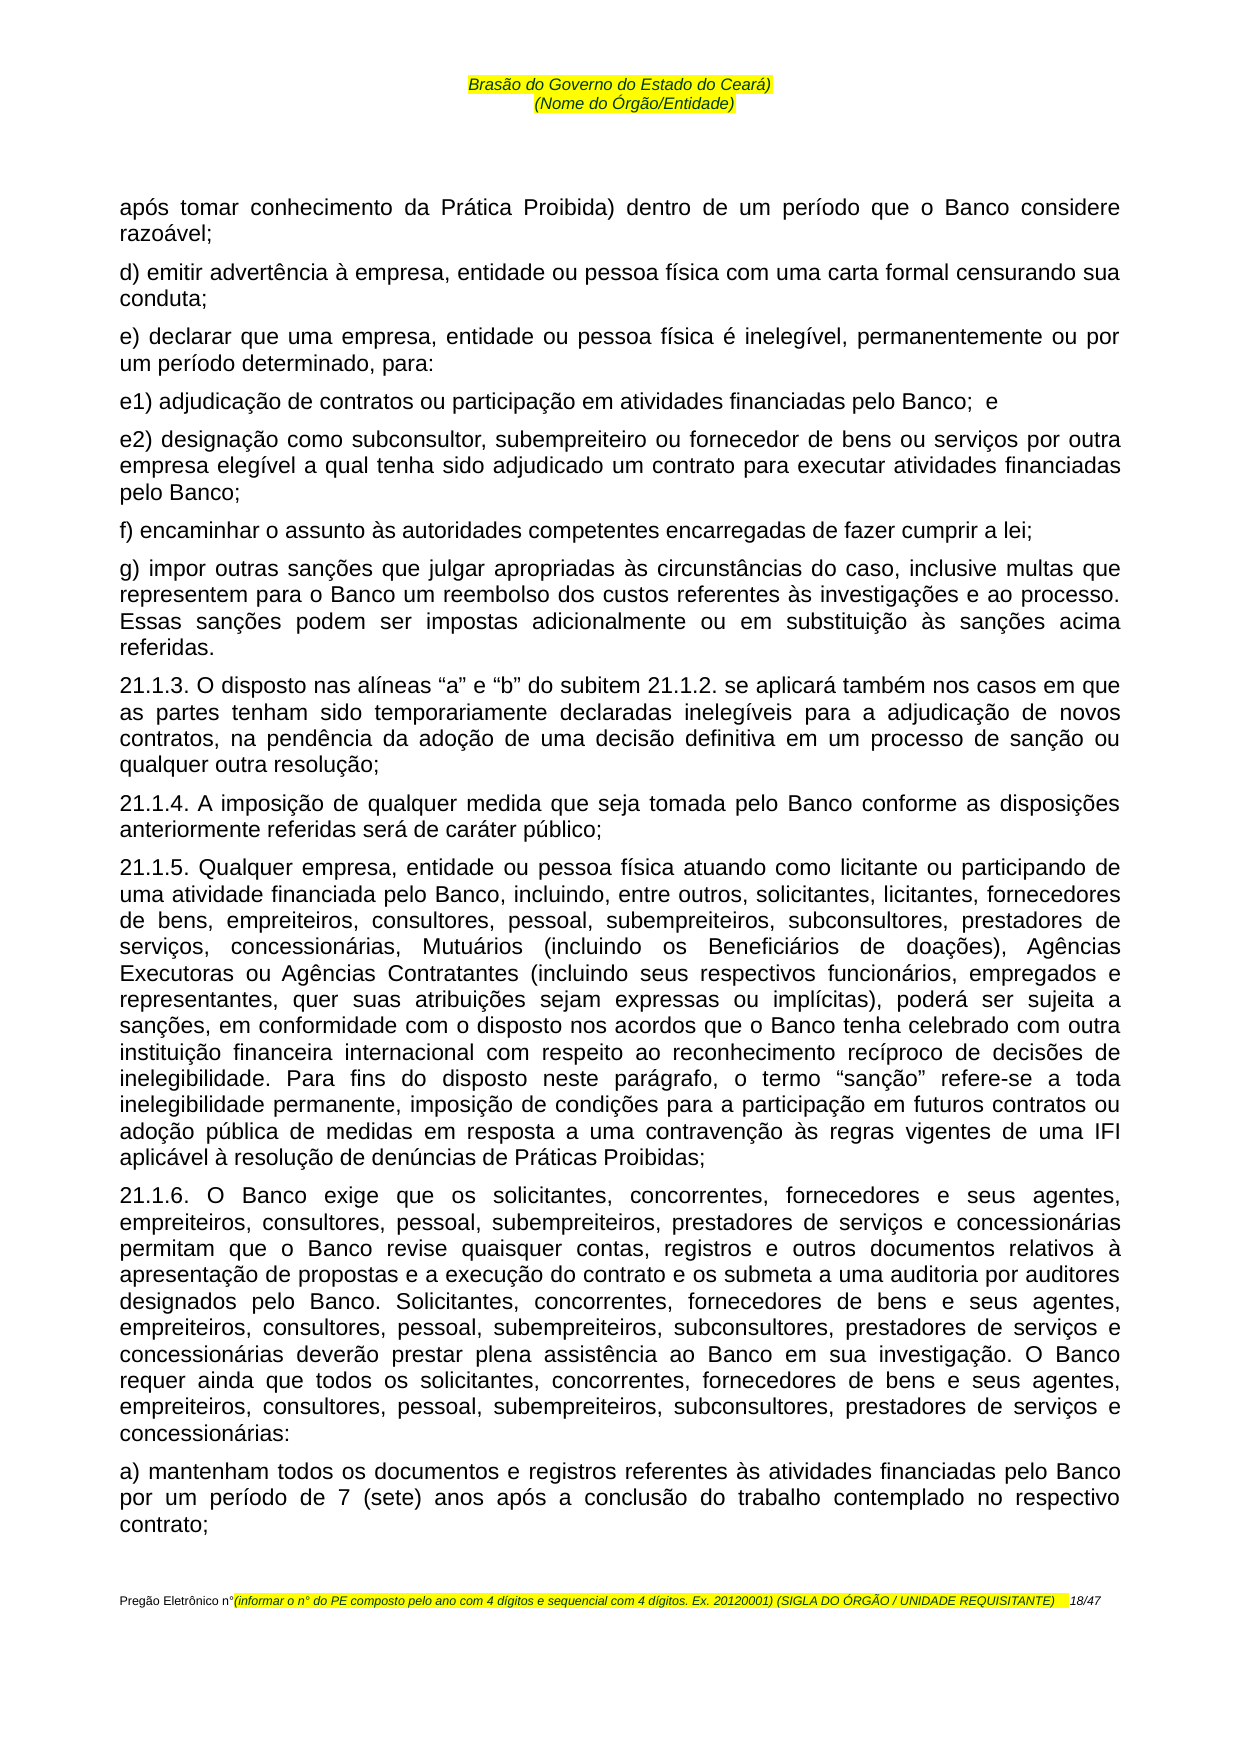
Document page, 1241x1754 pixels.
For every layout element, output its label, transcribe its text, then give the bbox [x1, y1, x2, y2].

text 21.1.5. Qualquer empresa, entidade ou pessoa física atuando como licitante ou participando de uma atividade financiada pelo Banco, incluindo, entre outros, solicitantes, licitantes, fornecedores de bens, empreiteiros, consultores, pessoal, subempreiteiros, subconsultores, prestadores de serviços, concessionárias, Mutuários (incluindo os Beneficiários de doações), Agências Executoras ou Agências Contratantes (incluindo seus respectivos funcionários, empregados e representantes, quer suas atribuições sejam expressas ou implícitas), poderá ser sujeita a sanções, em conformidade com o disposto nos acordos que o Banco tenha celebrado com outra instituição financeira internacional com respeito ao reconhecimento recíproco de decisões de inelegibilidade. Para fins do disposto neste parágrafo, o termo “sanção” refere-se a toda inelegibilidade permanente, imposição de condições para a participação em futuros contratos ou adoção pública de medidas em resposta a uma contravenção às regras vigentes de uma IFI aplicável à resolução de denúncias de Práticas Proibidas; [119, 854, 1121, 1171]
text d) emitir advertência à empresa, entidade ou pessoa física com uma carta formal censurando sua conduta; [119, 258, 1121, 311]
text e2) designação como subconsultor, subempreiteiro ou fornecedor de bens ou serviços por outra empresa elegível a qual tenha sido adjudicado um contrato para executar atividades financiadas pelo Banco; [119, 426, 1121, 505]
text 21.1.4. A imposição de qualquer medida que seja tomada pelo Banco conforme as disposições anteriormente referidas será de caráter público; [119, 790, 1121, 842]
text e) declarar que uma empresa, entidade ou pessoa física é inelegível, permanentemente ou por um período determinado, para: [119, 323, 1121, 376]
text g) impor outras sanções que julgar apropriadas às circunstâncias do caso, inclusive multas que representem para o Banco um reembolso dos custos referentes às investigações e ao processo. Essas sanções podem ser impostas adicionalmente ou em substituição às sanções acima referidas. [119, 555, 1121, 661]
text 21.1.3. O disposto nas alíneas “a” e “b” do subitem 21.1.2. se aplicará também nos casos em que as partes tenham sido temporariamente declaradas inelegíveis para a adjudicação de novos contratos, na pendência da adoção de uma decisão definitiva em um processo de sanção ou qualquer outra resolução; [119, 672, 1121, 778]
text após tomar conhecimento da Prática Proibida) dentro de um período que o Banco considere razoável; [119, 194, 1121, 247]
text 21.1.6. O Banco exige que os solicitantes, concorrentes, fornecedores e seus agentes, empreiteiros, consultores, pessoal, subempreiteiros, prestadores de serviços e concessionárias permitam que o Banco revise quaisquer contas, registros e outros documentos relativos à apresentação de propostas e a execução do contrato e os submeta a uma auditoria por auditores designados pelo Banco. Solicitantes, concorrentes, fornecedores de bens e seus agentes, empreiteiros, consultores, pessoal, subempreiteiros, subconsultores, prestadores de serviços e concessionárias deverão prestar plena assistência ao Banco em sua investigação. O Banco requer ainda que todos os solicitantes, concorrentes, fornecedores de bens e seus agentes, empreiteiros, consultores, pessoal, subempreiteiros, subconsultores, prestadores de serviços e concessionárias: [119, 1182, 1121, 1446]
text f) encaminhar o assunto às autoridades competentes encarregadas de fazer cumprir a lei; [119, 517, 1121, 543]
text a) mantenham todos os documentos e registros referentes às atividades financiadas pelo Banco por um período de 7 (sete) anos após a conclusão do trabalho contemplado no respectivo contrato; [119, 1458, 1121, 1537]
text e1) adjudicação de contratos ou participação em atividades financiadas pelo Banco; e [119, 388, 1121, 414]
